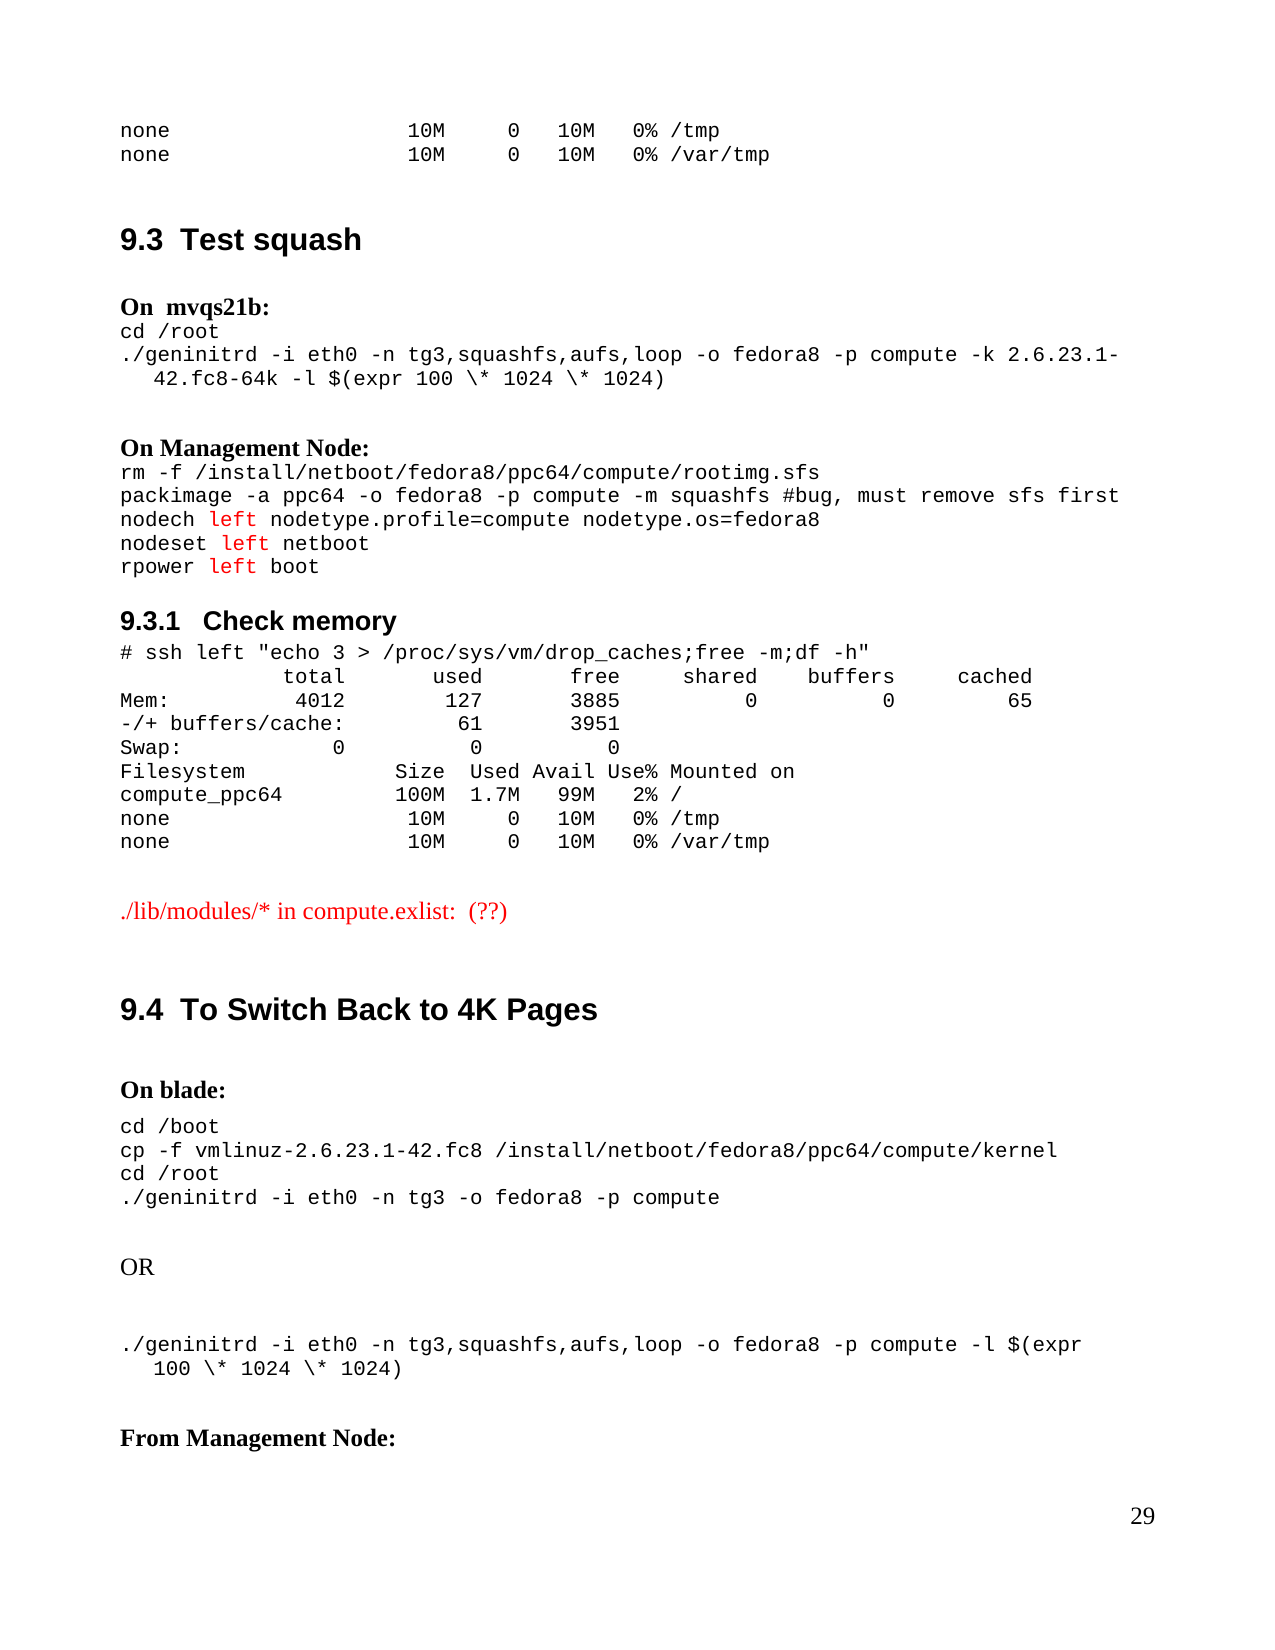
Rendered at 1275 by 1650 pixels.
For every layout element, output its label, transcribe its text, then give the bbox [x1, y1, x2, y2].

text cd /root [120, 321, 1155, 344]
text cd /root [120, 1163, 1155, 1187]
text On blade: [120, 1075, 1155, 1104]
text -/+ buffers/cache: 61 3951 [120, 713, 1155, 737]
subtitle To Switch Back to 4K Pages [120, 991, 1155, 1027]
text none 10M 0 10M 0% /var/tmp [120, 144, 1155, 167]
text none 10M 0 10M 0% /var/tmp [120, 832, 1155, 855]
text rpower left boot [120, 556, 1155, 580]
text compute_ppc64 100M 1.7M 99M 2% / [120, 784, 1155, 808]
text From Management Node: [120, 1423, 1155, 1452]
text packimage -a ppc64 -o fedora8 -p compute -m squashfs #bug, must remove sfs first [120, 485, 1155, 509]
text nodeset left netboot [120, 533, 1155, 556]
subtitle Test squash [120, 221, 1155, 257]
text On mvqs21b: [120, 292, 1155, 321]
text nodech left nodetype.profile=compute nodetype.os=fedora8 [120, 509, 1155, 533]
text On Management Node: [120, 433, 1155, 462]
text none 10M 0 10M 0% /tmp [120, 808, 1155, 832]
text Mem: 4012 127 3885 0 0 65 [120, 690, 1155, 713]
text ./geninitrd -i eth0 -n tg3,squashfs,aufs,loop -o fedora8 -p compute -l $(expr 100 \* 1024 \* 1024) [120, 1334, 1155, 1382]
text rm -f /install/netboot/fedora8/ppc64/compute/rootimg.sfs [120, 462, 1155, 485]
text none 10M 0 10M 0% /tmp [120, 120, 1155, 144]
text ./geninitrd -i eth0 -n tg3,squashfs,aufs,loop -o fedora8 -p compute -k 2.6.23.1-42.fc8-64k -l $(expr 100 \* 1024 \* 1024) [120, 344, 1155, 392]
text # ssh left "echo 3 > /proc/sys/vm/drop_caches;free -m;df -h" [120, 642, 1155, 666]
text OR [120, 1252, 1155, 1281]
text ./lib/modules/* in compute.exlist: (??) [120, 896, 1155, 925]
text Filesystem Size Used Avail Use% Mounted on [120, 761, 1155, 784]
subtitle Check memory [120, 605, 1155, 636]
text ./geninitrd -i eth0 -n tg3 -o fedora8 -p compute [120, 1187, 1155, 1211]
text cp -f vmlinuz-2.6.23.1-42.fc8 /install/netboot/fedora8/ppc64/compute/kernel [120, 1140, 1155, 1163]
text Swap: 0 0 0 [120, 737, 1155, 761]
text total used free shared buffers cached [120, 666, 1155, 690]
text cd /boot [120, 1116, 1155, 1140]
